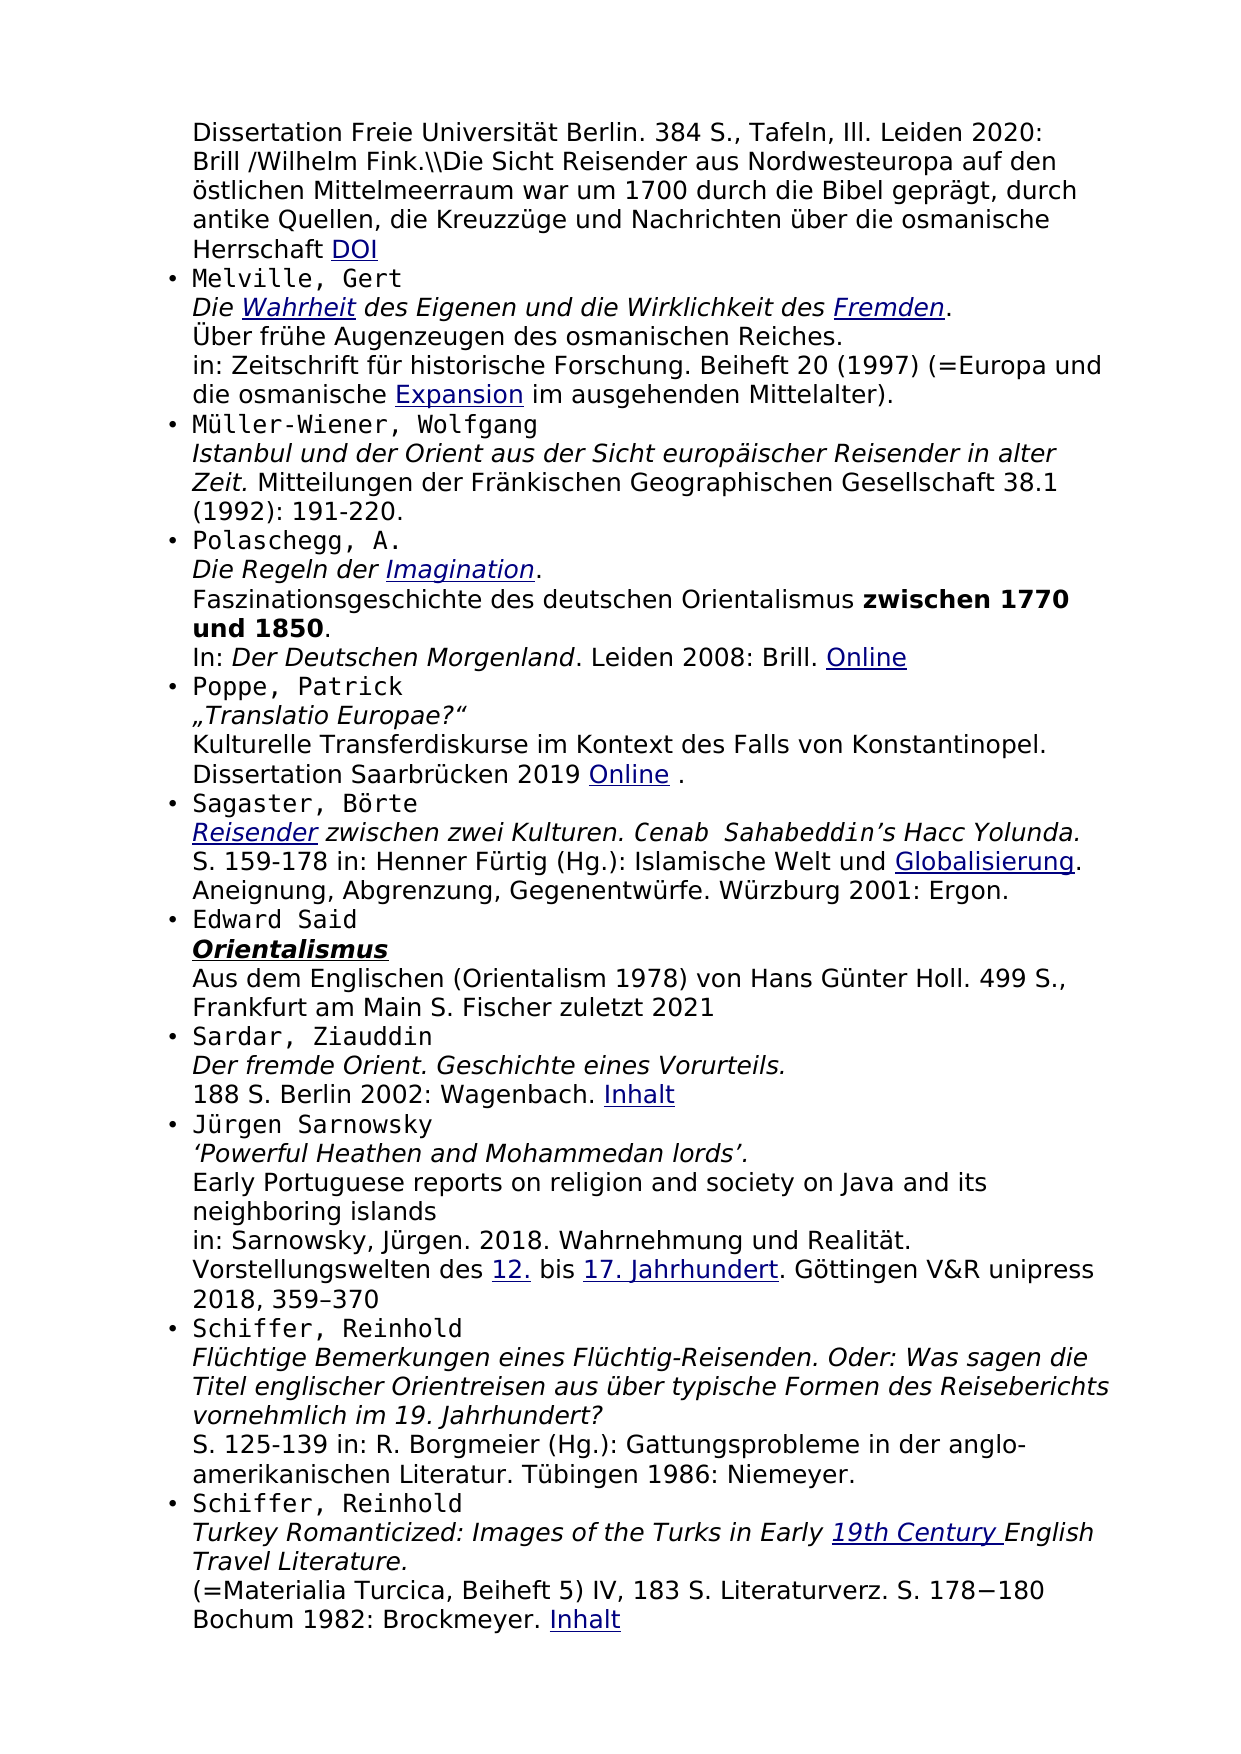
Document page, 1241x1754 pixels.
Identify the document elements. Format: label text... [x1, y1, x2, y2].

list Schiffer, Reinhold Turkey Romanticized: Images of the Turks in Early 19th Century English Travel Literature. (=Materialia Turcica, Beiheft 5) IV, 183 S. Literaturverz. S. 178−180 Bochum 1982: Brockmeyer. Inhalt [177, 1489, 1122, 1635]
list Sagaster, Börte Reisender zwischen zwei Kulturen. Cenab Sahabeddin’s Hacc Yolunda. S. 159-178 in: Henner Fürtig (Hg.): Islamische Welt und Globalisierung. Aneignung, Abgrenzung, Gegenentwürfe. Würzburg 2001: Ergon. [177, 789, 1122, 906]
list Jürgen Sarnowsky ‘Powerful Heathen and Mohammedan lords’. Early Portuguese reports on religion and society on Java and its neighboring islands in: Sarnowsky, Jürgen. 2018. Wahrnehmung und Realität. Vorstellungswelten des 12. bis 17. Jahrhundert. Göttingen V&R unipress 2018, 359–370 [177, 1110, 1122, 1314]
list Melville, Gert Die Wahrheit des Eigenen und die Wirklichkeit des Fremden. Über frühe Augenzeugen des osmanischen Reiches. in: Zeitschrift für historische Forschung. Beiheft 20 (1997) (=Europa und die osmanische Expansion im ausgehenden Mittelalter). [177, 264, 1122, 410]
list Sardar, Ziauddin Der fremde Orient. Geschichte eines Vorurteils. 188 S. Berlin 2002: Wagenbach. Inhalt [177, 1022, 1122, 1110]
list Polaschegg, A. Die Regeln der Imagination. Faszinationsgeschichte des deutschen Orientalismus zwischen 1770 und 1850. In: Der Deutschen Morgenland. Leiden 2008: Brill. Online [177, 526, 1122, 672]
list Schiffer, Reinhold Flüchtige Bemerkungen eines Flüchtig-Reisenden. Oder: Was sagen die Titel englischer Orientreisen aus über typische Formen des Reiseberichts vornehmlich im 19. Jahrhundert? S. 125-139 in: R. Borgmeier (Hg.): Gattungsprobleme in der anglo-amerikanischen Literatur. Tübingen 1986: Niemeyer. [177, 1314, 1122, 1489]
list Müller-Wiener, Wolfgang Istanbul und der Orient aus der Sicht europäischer Reisender in alter Zeit. Mitteilungen der Fränkischen Geographischen Gesellschaft 38.1 (1992): 191-220. [177, 410, 1122, 526]
list Dissertation Freie Universität Berlin. 384 S., Tafeln, Ill. Leiden 2020: Brill /Wilhelm Fink.\\Die Sicht Reisender aus Nordwesteuropa auf den östlichen Mittelmeerraum war um 1700 durch die Bibel geprägt, durch antike Quellen, die Kreuzzüge und Nachrichten über die osmanische Herrschaft DOI [177, 118, 1122, 264]
list Edward Said Orientalismus Aus dem Englischen (Orientalism 1978) von Hans Günter Holl. 499 S., Frankfurt am Main S. Fischer zuletzt 2021 [177, 906, 1122, 1022]
list Poppe, Patrick „Translatio Europae?“ Kulturelle Transferdiskurse im Kontext des Falls von Konstantinopel. Dissertation Saarbrücken 2019 Online . [177, 672, 1122, 789]
